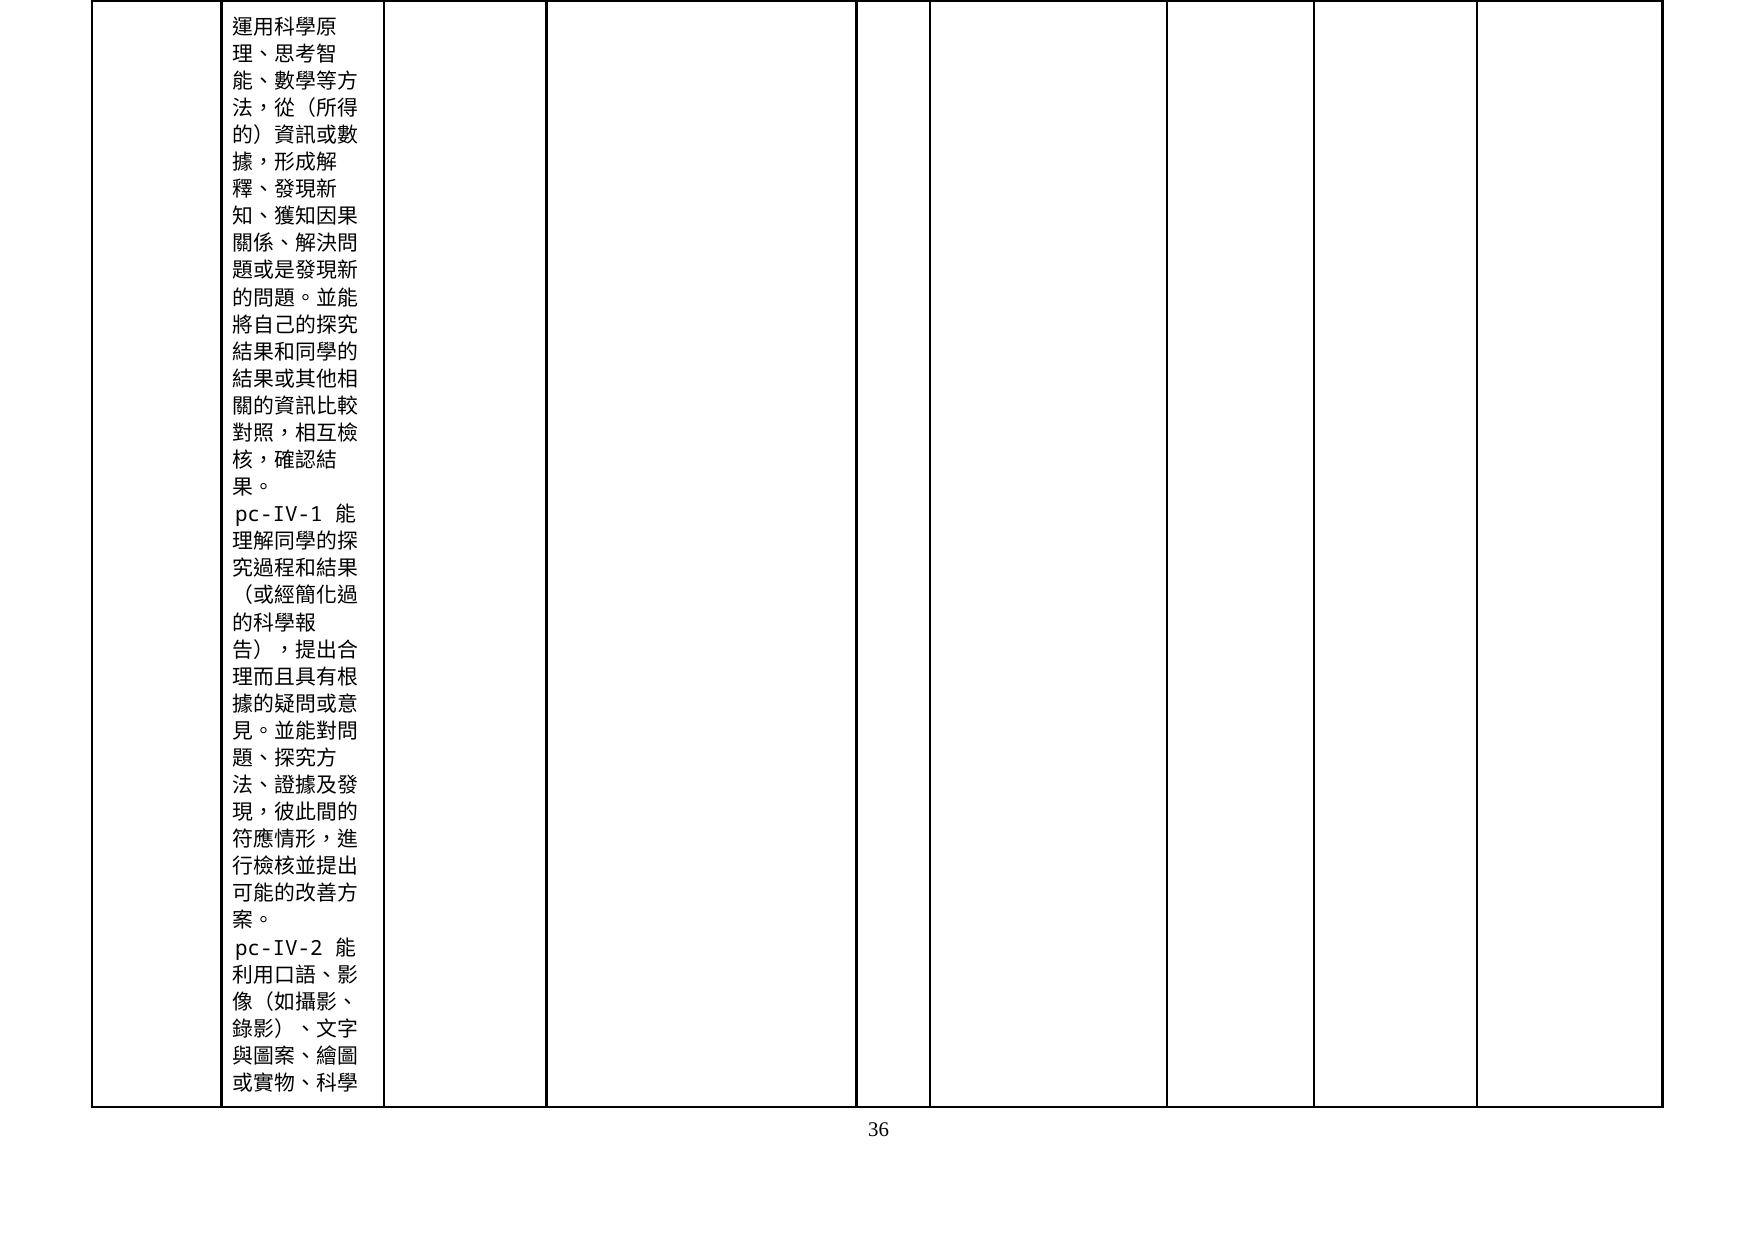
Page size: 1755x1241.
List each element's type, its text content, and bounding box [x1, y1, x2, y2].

table_cell [93, 2, 220, 1106]
table_cell [385, 2, 545, 1106]
table_cell [1168, 2, 1313, 1106]
table_cell [548, 2, 855, 1106]
table_cell [1315, 2, 1476, 1106]
table_cell [1478, 2, 1661, 1106]
table_cell [858, 2, 929, 1106]
table_cell 運用科學原理、思考智能、數學等方法，從（所得的）資訊或數據，形成解釋、發現新知、獲知因果關係、解決問題或是發現新的問題。並能將自己的探究結果和同學的結果或其他相關的資訊比較對照，相互檢核，確認結果。 pc-IV-1 能理解同學的探究過程和結果（或經簡化過的科學報告），提出合理而且具有根據的疑問或意見。並能對問題、探究方法、證據及發現，彼此間的符應情形，進行檢核並提出可能的改善方案。 pc-IV-2 能利用口語、影像（如攝影、錄影）、文字與圖案、繪圖或實物、科學 [223, 2, 383, 1106]
table_cell [931, 2, 1166, 1106]
